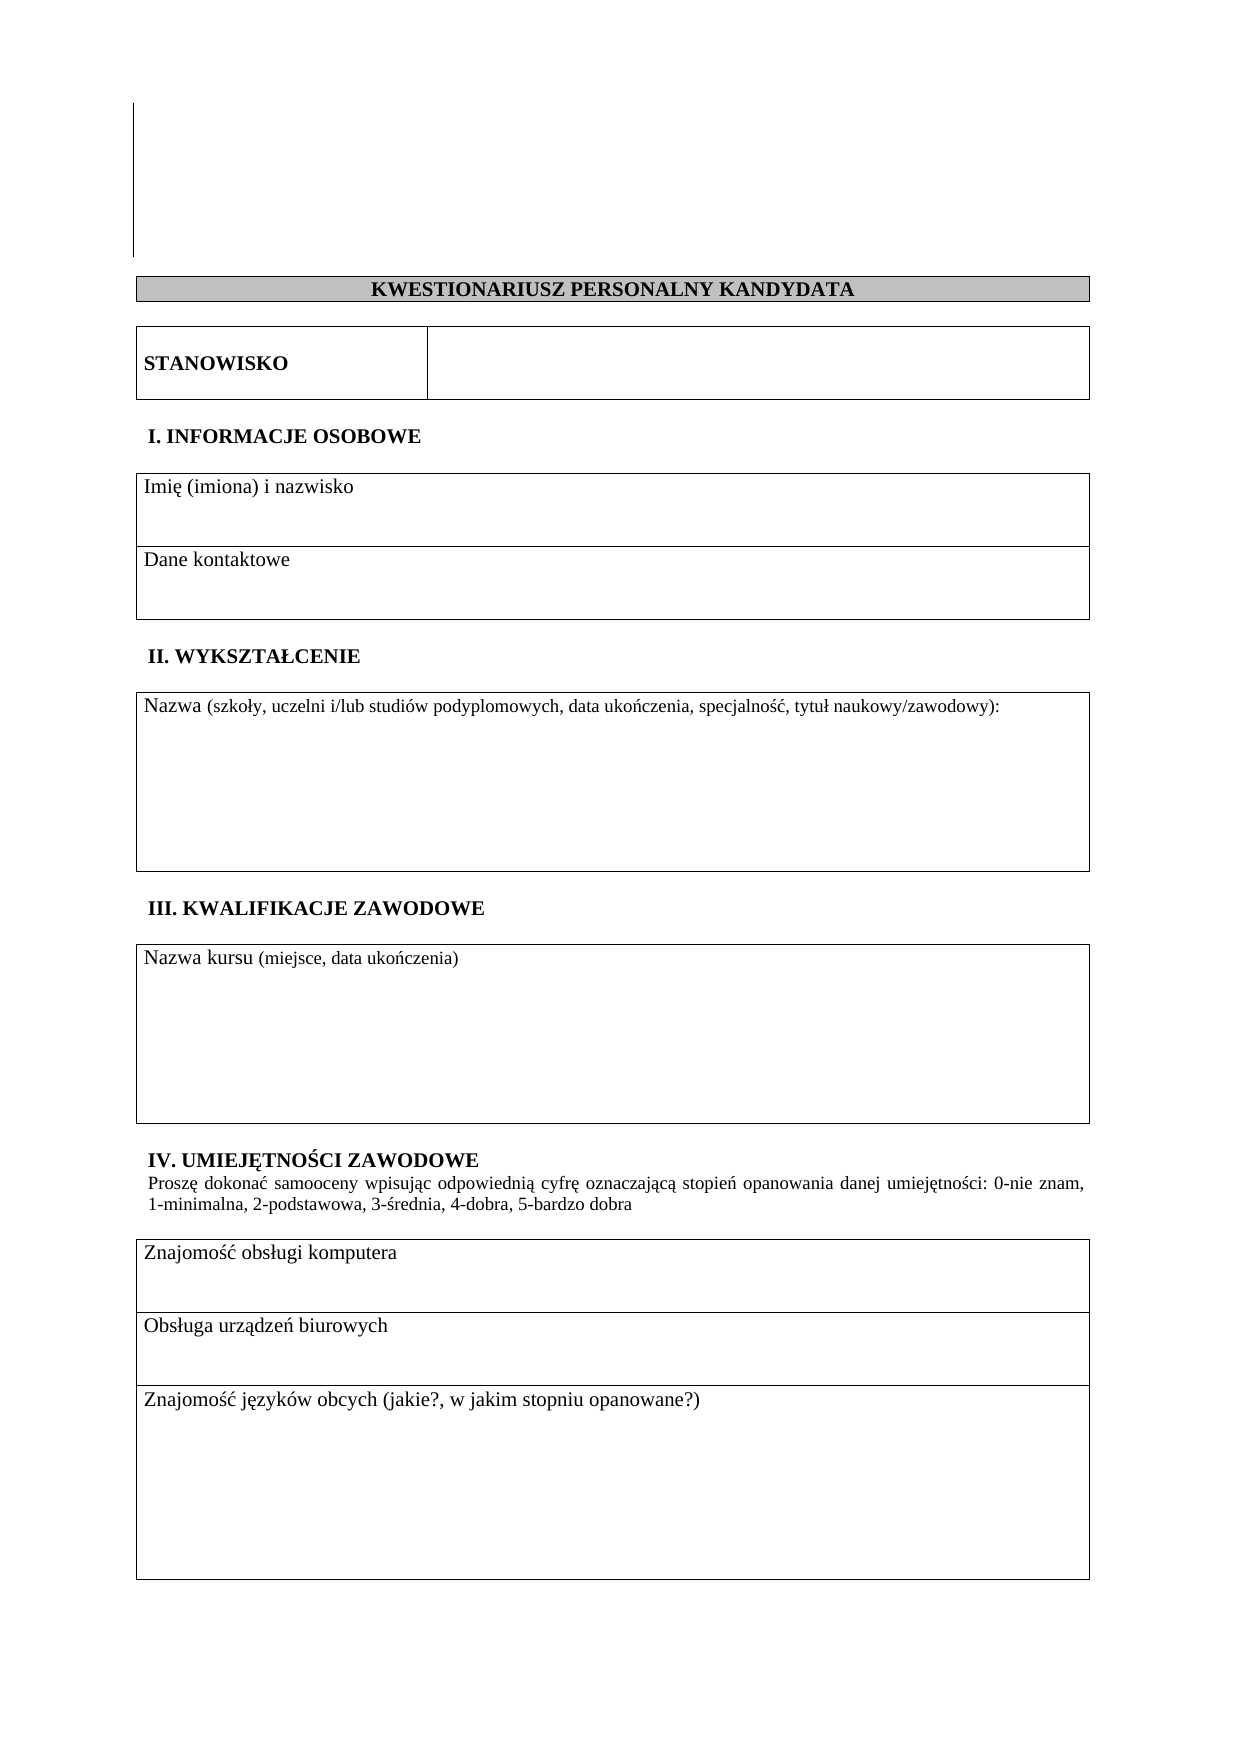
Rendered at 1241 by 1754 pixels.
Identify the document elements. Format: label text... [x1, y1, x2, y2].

text III. KWALIFIKACJE ZAWODOWE [148, 896, 1093, 920]
text I. INFORMACJE OSOBOWE [148, 424, 1093, 448]
table_cell Znajomość języków obcych (jakie?, w jakim stopniu opanowane?) [137, 1386, 1089, 1579]
text IV. UMIEJĘTNOŚCI ZAWODOWE [148, 1148, 1093, 1172]
table_header Nazwa (szkoły, uczelni i/lub studiów podyplomowych, data ukończenia, specjalność, tytuł naukowy/zawodowy): [137, 693, 1089, 871]
text Proszę dokonać samooceny wpisując odpowiednią cyfrę oznaczającą stopień opanowania danej umiejętności: 0-nie znam, 1-minimalna, 2-podstawowa, 3-średnia, 4-dobra, 5-bardzo dobra [148, 1172, 1093, 1215]
table_header [428, 327, 1089, 399]
table_header Nazwa kursu (miejsce, data ukończenia) [137, 945, 1089, 1123]
table_header Imię (imiona) i nazwisko [137, 474, 1089, 546]
table_header KWESTIONARIUSZ PERSONALNY KANDYDATA [137, 277, 1089, 301]
table_cell Obsługa urządzeń biurowych [137, 1313, 1089, 1385]
table_cell Dane kontaktowe [137, 547, 1089, 619]
table_header STANOWISKO [137, 327, 427, 399]
table_header Znajomość obsługi komputera [137, 1240, 1089, 1312]
text II. WYKSZTAŁCENIE [148, 644, 1093, 668]
